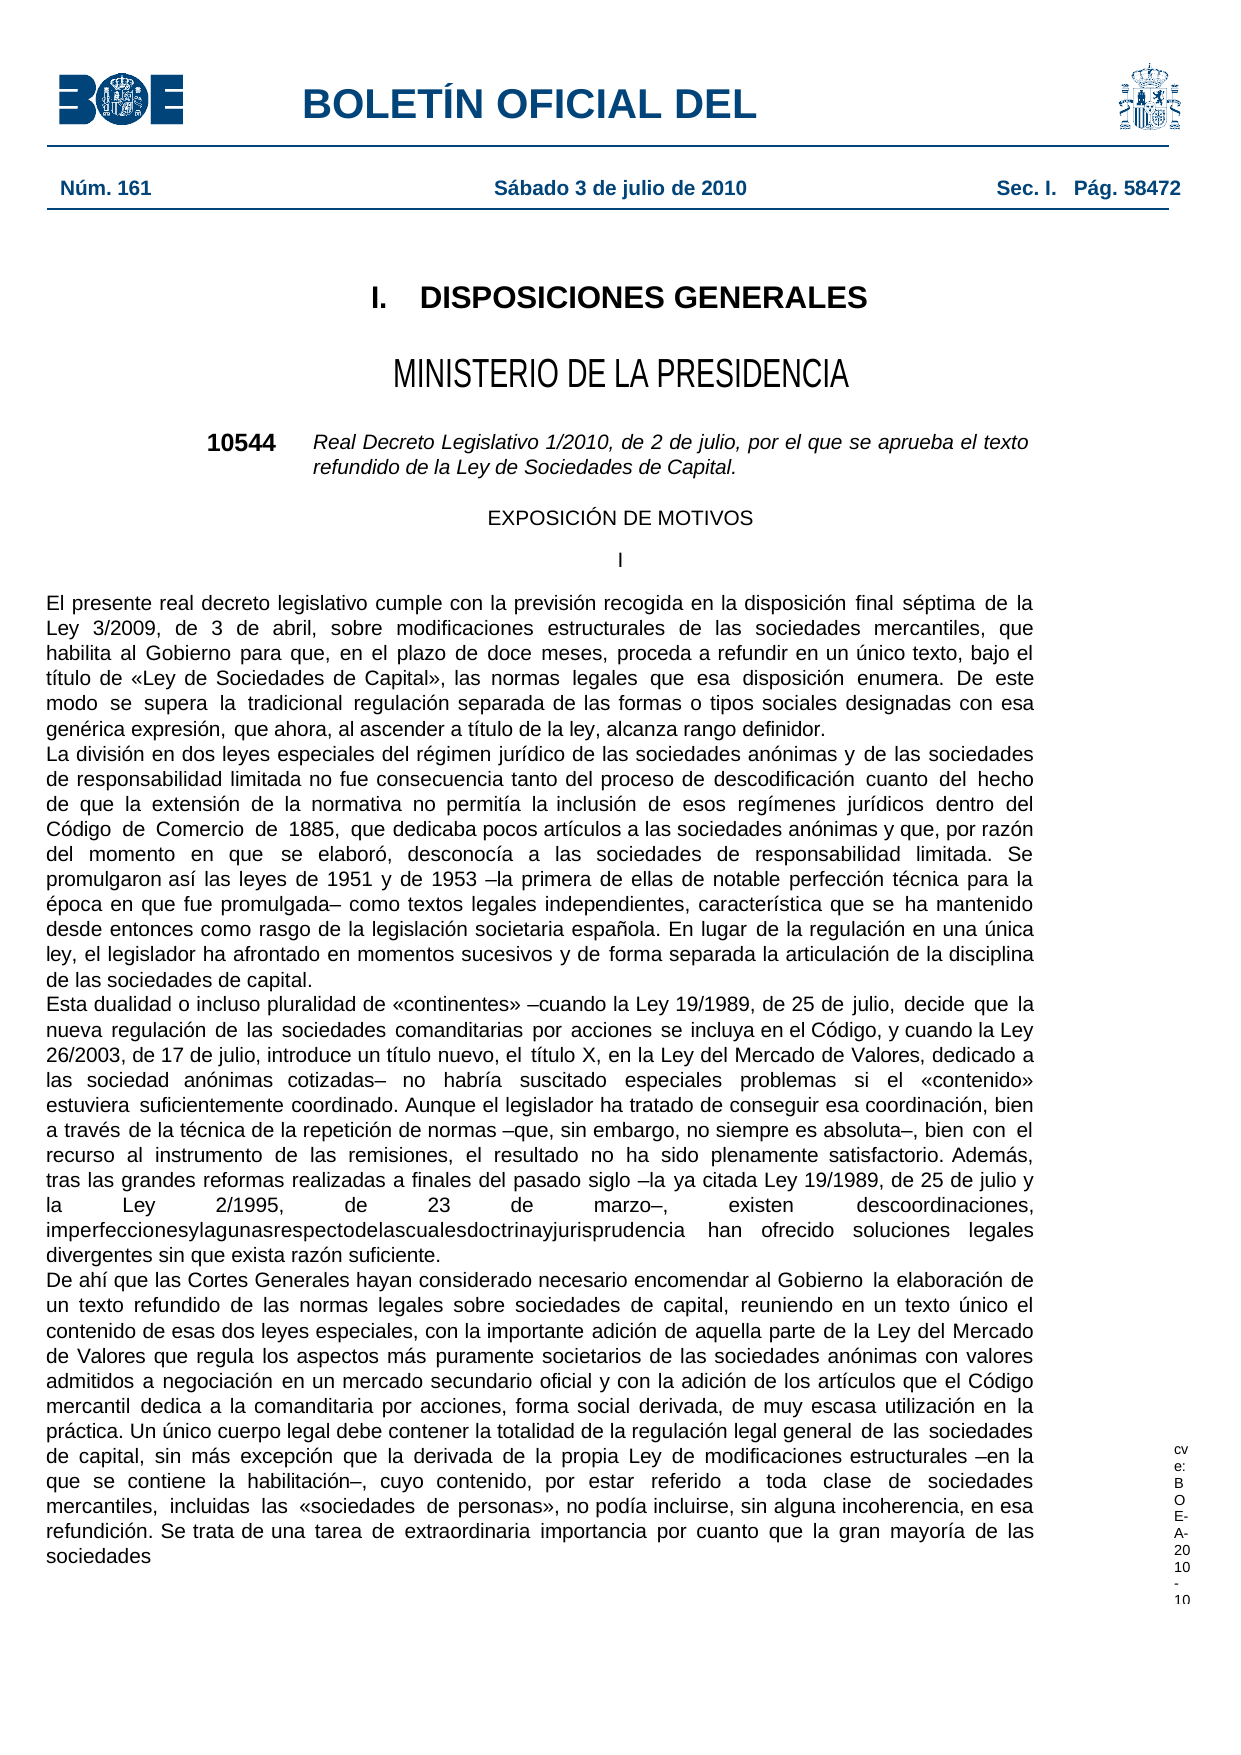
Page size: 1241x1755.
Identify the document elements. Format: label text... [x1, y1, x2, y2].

text EXPOSICIÓN DE MOTIVOS I [487, 505, 754, 572]
text cve: BOE-A-2010-10544 [1174, 1441, 1191, 1604]
text MINISTERIO DE LA PRESIDENCIA [47, 349, 1195, 396]
text La división en dos leyes especiales del régimen jurídico de las sociedades anónimas y de las sociedades de responsabilidad limitada no fue consecuencia tanto del proceso de descodificación cuanto del hecho de que la extensión de la normativa no permitía la inclusión de esos regímenes jurídicos dentro del Código de Comercio de 1885, que dedicaba pocos artículos a las sociedades anónimas y que, por razón del momento en que se elaboró, desconocía a las sociedades de responsabilidad limitada. Se promulgaron así las leyes de 1951 y de 1953 –la primera de ellas de notable perfección técnica para la época en que fue promulgada– como textos legales independientes, característica que se ha mantenido desde entonces como rasgo de la legislación societaria española. En lugar de la regulación en una única ley, el legislador ha afrontado en momentos sucesivos y de forma separada la articulación de la disciplina de las sociedades de capital. [46, 741, 1034, 991]
text 10544 Real Decreto Legislativo 1/2010, de 2 de julio, por el que se aprueba el texto refundido de la Ley de Sociedades de Capital. [207, 429, 1034, 479]
subtitle Núm. 161 Sábado 3 de julio de 2010 Sec. I. Pág. 58472 [46, 176, 1195, 200]
text De ahí que las Cortes Generales hayan considerado necesario encomendar al Gobierno la elaboración de un texto refundido de las normas legales sobre sociedades de capital, reuniendo en un texto único el contenido de esas dos leyes especiales, con la importante adición de aquella parte de la Ley del Mercado de Valores que regula los aspectos más puramente societarios de las sociedades anónimas con valores admitidos a negociación en un mercado secundario oficial y con la adición de los artículos que el Código mercantil dedica a la comanditaria por acciones, forma social derivada, de muy escasa utilización en la práctica. Un único cuerpo legal debe contener la totalidad de la regulación legal general de las sociedades de capital, sin más excepción que la derivada de la propia Ley de modificaciones estructurales –en la que se contiene la habilitación–, cuyo contenido, por estar referido a toda clase de sociedades mercantiles, incluidas las «sociedades de personas», no podía incluirse, sin alguna incoherencia, en esa refundición. Se trata de una tarea de extraordinaria importancia por cuanto que la gran mayoría de las sociedades [46, 1268, 1034, 1568]
text Esta dualidad o incluso pluralidad de «continentes» –cuando la Ley 19/1989, de 25 de julio, decide que la nueva regulación de las sociedades comanditarias por acciones se incluya en el Código, y cuando la Ley 26/2003, de 17 de julio, introduce un título nuevo, el título X, en la Ley del Mercado de Valores, dedicado a las sociedad anónimas cotizadas– no habría suscitado especiales problemas si el «contenido» estuviera suficientemente coordinado. Aunque el legislador ha tratado de conseguir esa coordinación, bien a través de la técnica de la repetición de normas –que, sin embargo, no siempre es absoluta–, bien con el recurso al instrumento de las remisiones, el resultado no ha sido plenamente satisfactorio. Además, tras las grandes reformas realizadas a finales del pasado siglo –la ya citada Ley 19/1989, de 25 de julio y la Ley 2/1995, de 23 de marzo–, existen descoordinaciones, imperfeccionesylagunasrespectodelascualesdoctrinayjurisprudencia han ofrecido soluciones legales divergentes sin que exista razón suficiente. [46, 992, 1034, 1267]
text El presente real decreto legislativo cumple con la previsión recogida en la disposición final séptima de la Ley 3/2009, de 3 de abril, sobre modificaciones estructurales de las sociedades mercantiles, que habilita al Gobierno para que, en el plazo de doce meses, proceda a refundir en un único texto, bajo el título de «Ley de Sociedades de Capital», las normas legales que esa disposición enumera. De este modo se supera la tradicional regulación separada de las formas o tipos sociales designadas con esa genérica expresión, que ahora, al ascender a título de la ley, alcanza rango definidor. [46, 591, 1034, 741]
text I. DISPOSICIONES GENERALES [371, 279, 1195, 316]
